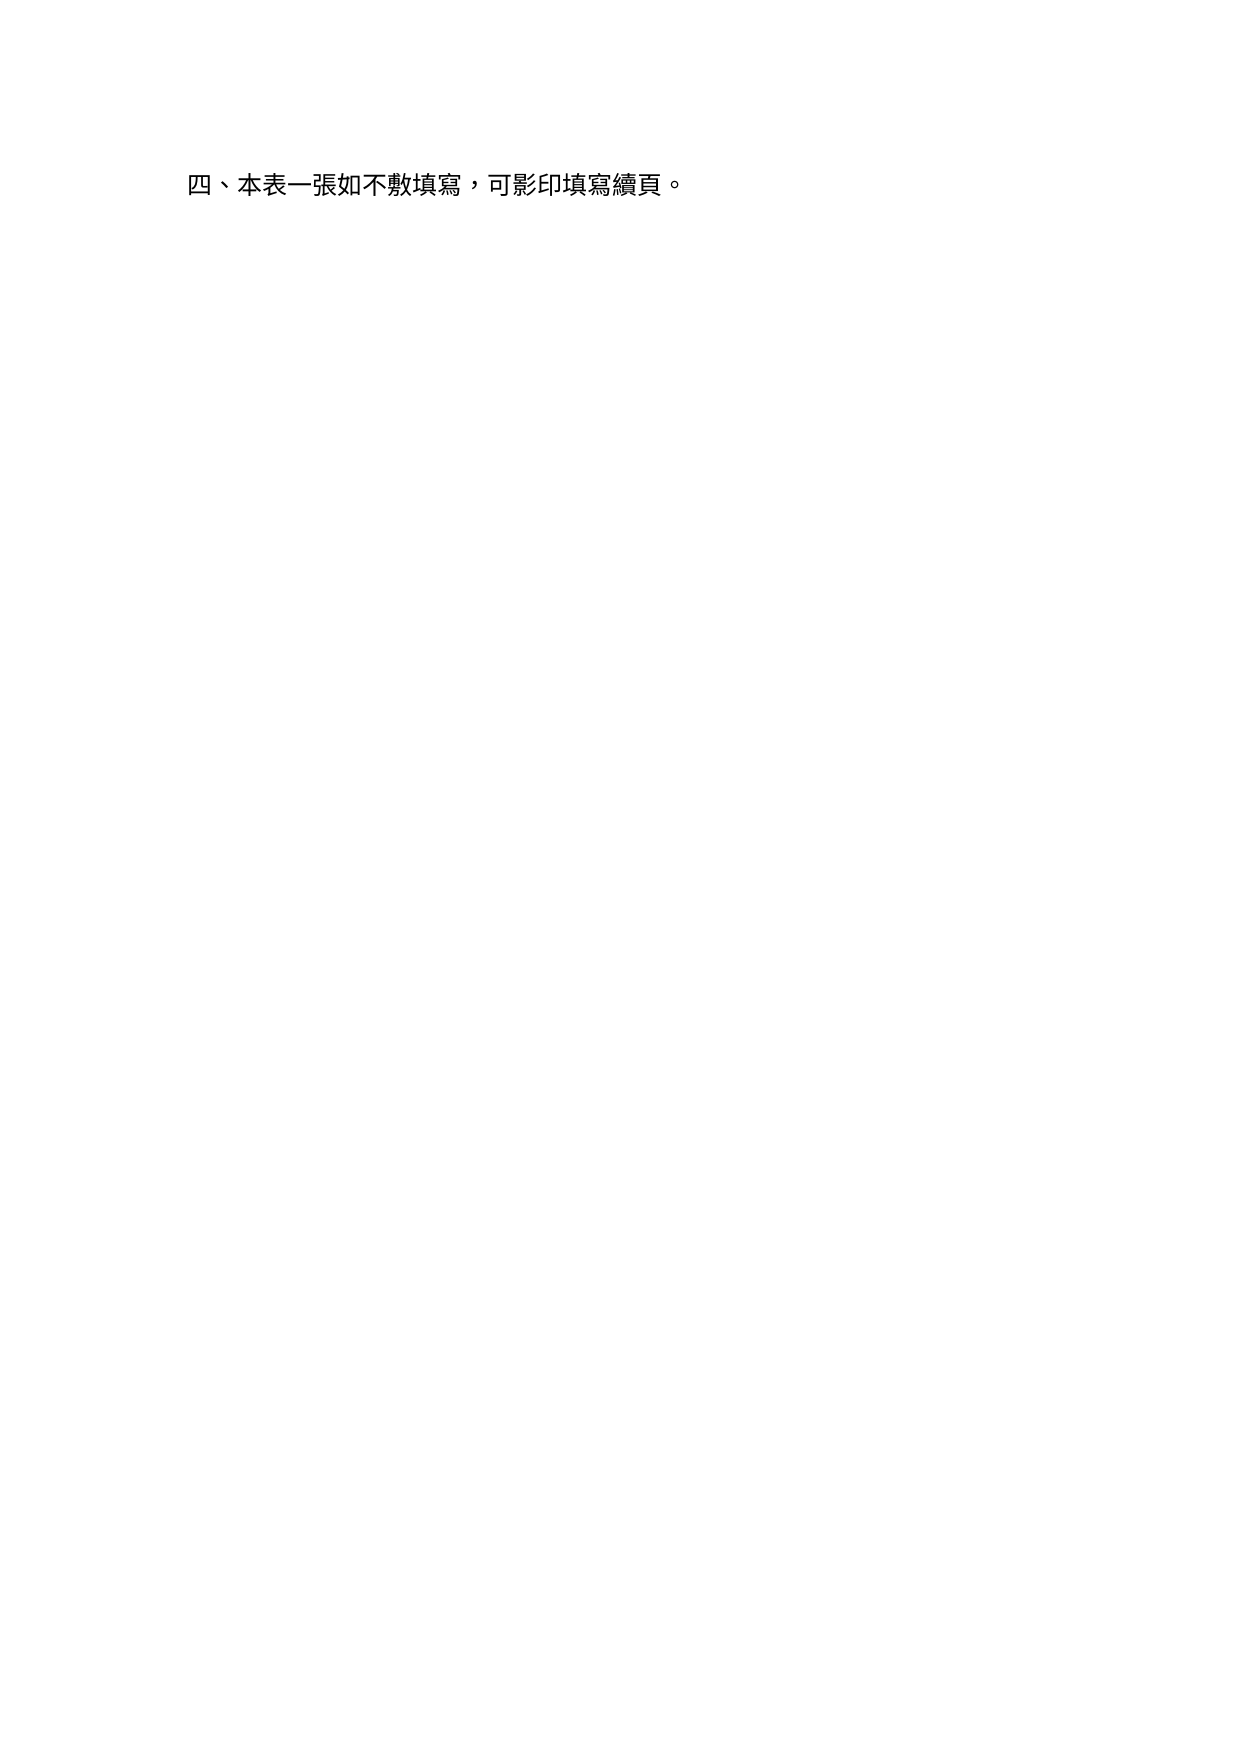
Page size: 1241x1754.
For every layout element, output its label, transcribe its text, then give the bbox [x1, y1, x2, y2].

text 四、本表一張如不敷填寫，可影印填寫續頁。 [187, 164, 1053, 202]
